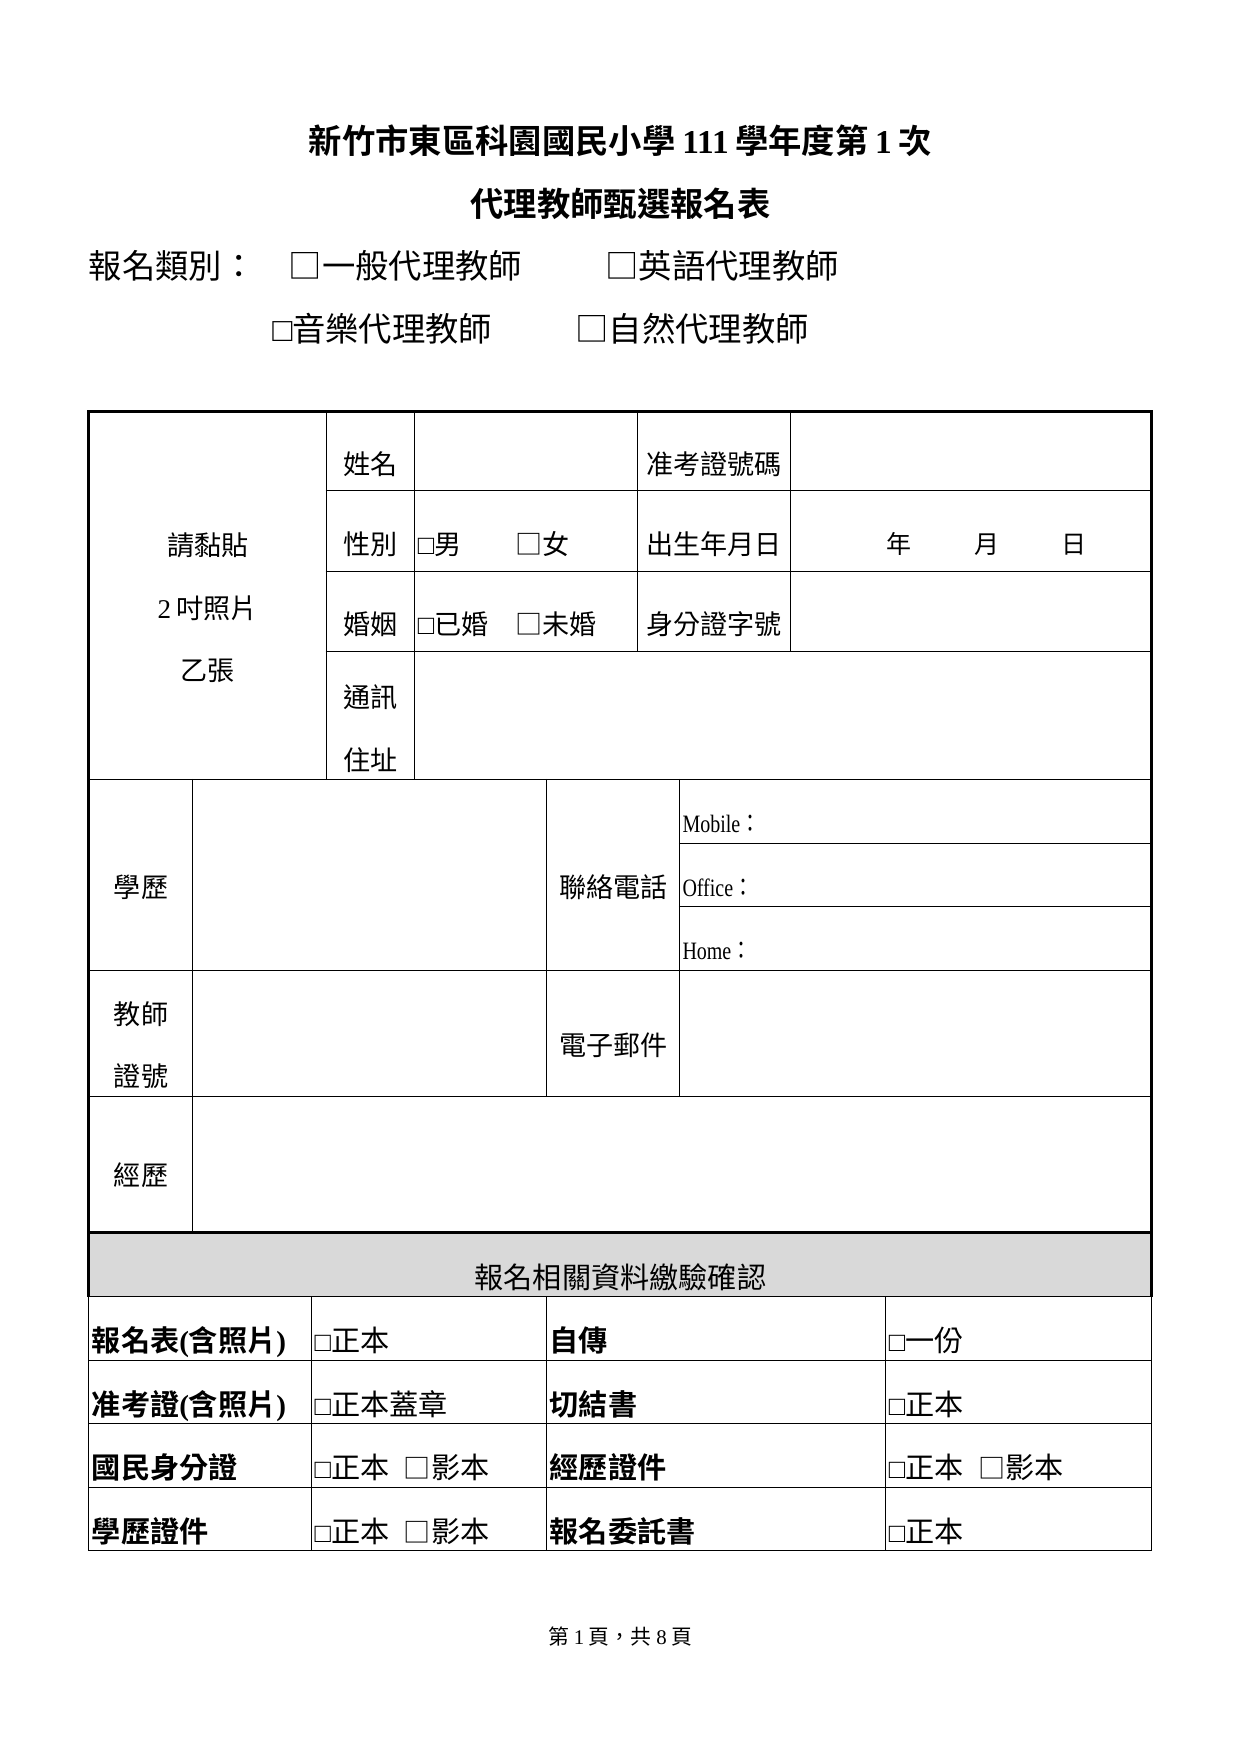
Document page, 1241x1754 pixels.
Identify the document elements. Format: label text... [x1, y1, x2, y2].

table_cell □正本 [312, 1297, 546, 1360]
table_cell □正本 □影本 [886, 1424, 1151, 1487]
table_cell Mobile： [680, 780, 1150, 842]
table_cell □正本 [886, 1361, 1151, 1423]
table_cell 身分證字號 [638, 572, 790, 651]
table_cell 經歷 [90, 1097, 192, 1231]
table_cell [193, 1097, 1150, 1231]
table_cell 切結書 [547, 1361, 885, 1423]
table_cell 出生年月日 [638, 491, 790, 571]
text 報名類別： □一般代理教師 □英語代理教師 [89, 223, 1152, 285]
table_cell 通訊 住址 [327, 652, 414, 779]
table_cell 聯絡電話 [547, 780, 679, 969]
table_cell □正本 □影本 [312, 1424, 546, 1487]
table_cell □男 □女 [415, 491, 637, 571]
table_cell 教師 證號 [90, 971, 192, 1096]
table_cell □正本蓋章 [312, 1361, 546, 1423]
table_cell 報名委託書 [547, 1488, 885, 1550]
table_cell 婚姻 [327, 572, 414, 651]
table_cell 國民身分證 [89, 1424, 311, 1487]
text □音樂代理教師 □自然代理教師 [89, 285, 1152, 348]
table_header 准考證號碼 [638, 413, 790, 490]
table_cell 經歷證件 [547, 1424, 885, 1487]
table_header [415, 413, 637, 490]
table_cell □已婚 □未婚 [415, 572, 637, 651]
table_cell 報名相關資料繳驗確認 [90, 1234, 1150, 1296]
text 新竹市東區科園國民小學111學年度第1次 [89, 98, 1152, 160]
table_cell [680, 971, 1150, 1096]
table_cell 學歷 [90, 780, 192, 969]
table_cell 年 月 日 [791, 491, 1150, 571]
text 代理教師甄選報名表 [89, 160, 1152, 223]
table_cell 報名表(含照片) [89, 1297, 311, 1360]
table_cell 學歷證件 [89, 1488, 311, 1550]
table_header 姓名 [327, 413, 414, 490]
table_cell Office： [680, 844, 1150, 906]
table_cell □正本 [886, 1488, 1151, 1550]
table_header 請黏貼 2吋照片 乙張 [90, 413, 326, 779]
table_cell □一份 [886, 1297, 1151, 1360]
table_cell [193, 971, 546, 1096]
table_cell [193, 780, 546, 969]
table_cell 自傳 [547, 1297, 885, 1360]
table_cell [791, 572, 1150, 651]
table_header [791, 413, 1150, 490]
table_cell 性別 [327, 491, 414, 571]
table_cell 電子郵件 [547, 971, 679, 1096]
table_cell □正本 □影本 [312, 1488, 546, 1550]
table_cell Home： [680, 907, 1150, 969]
table_cell 准考證(含照片) [89, 1361, 311, 1423]
table_cell [415, 652, 1150, 779]
